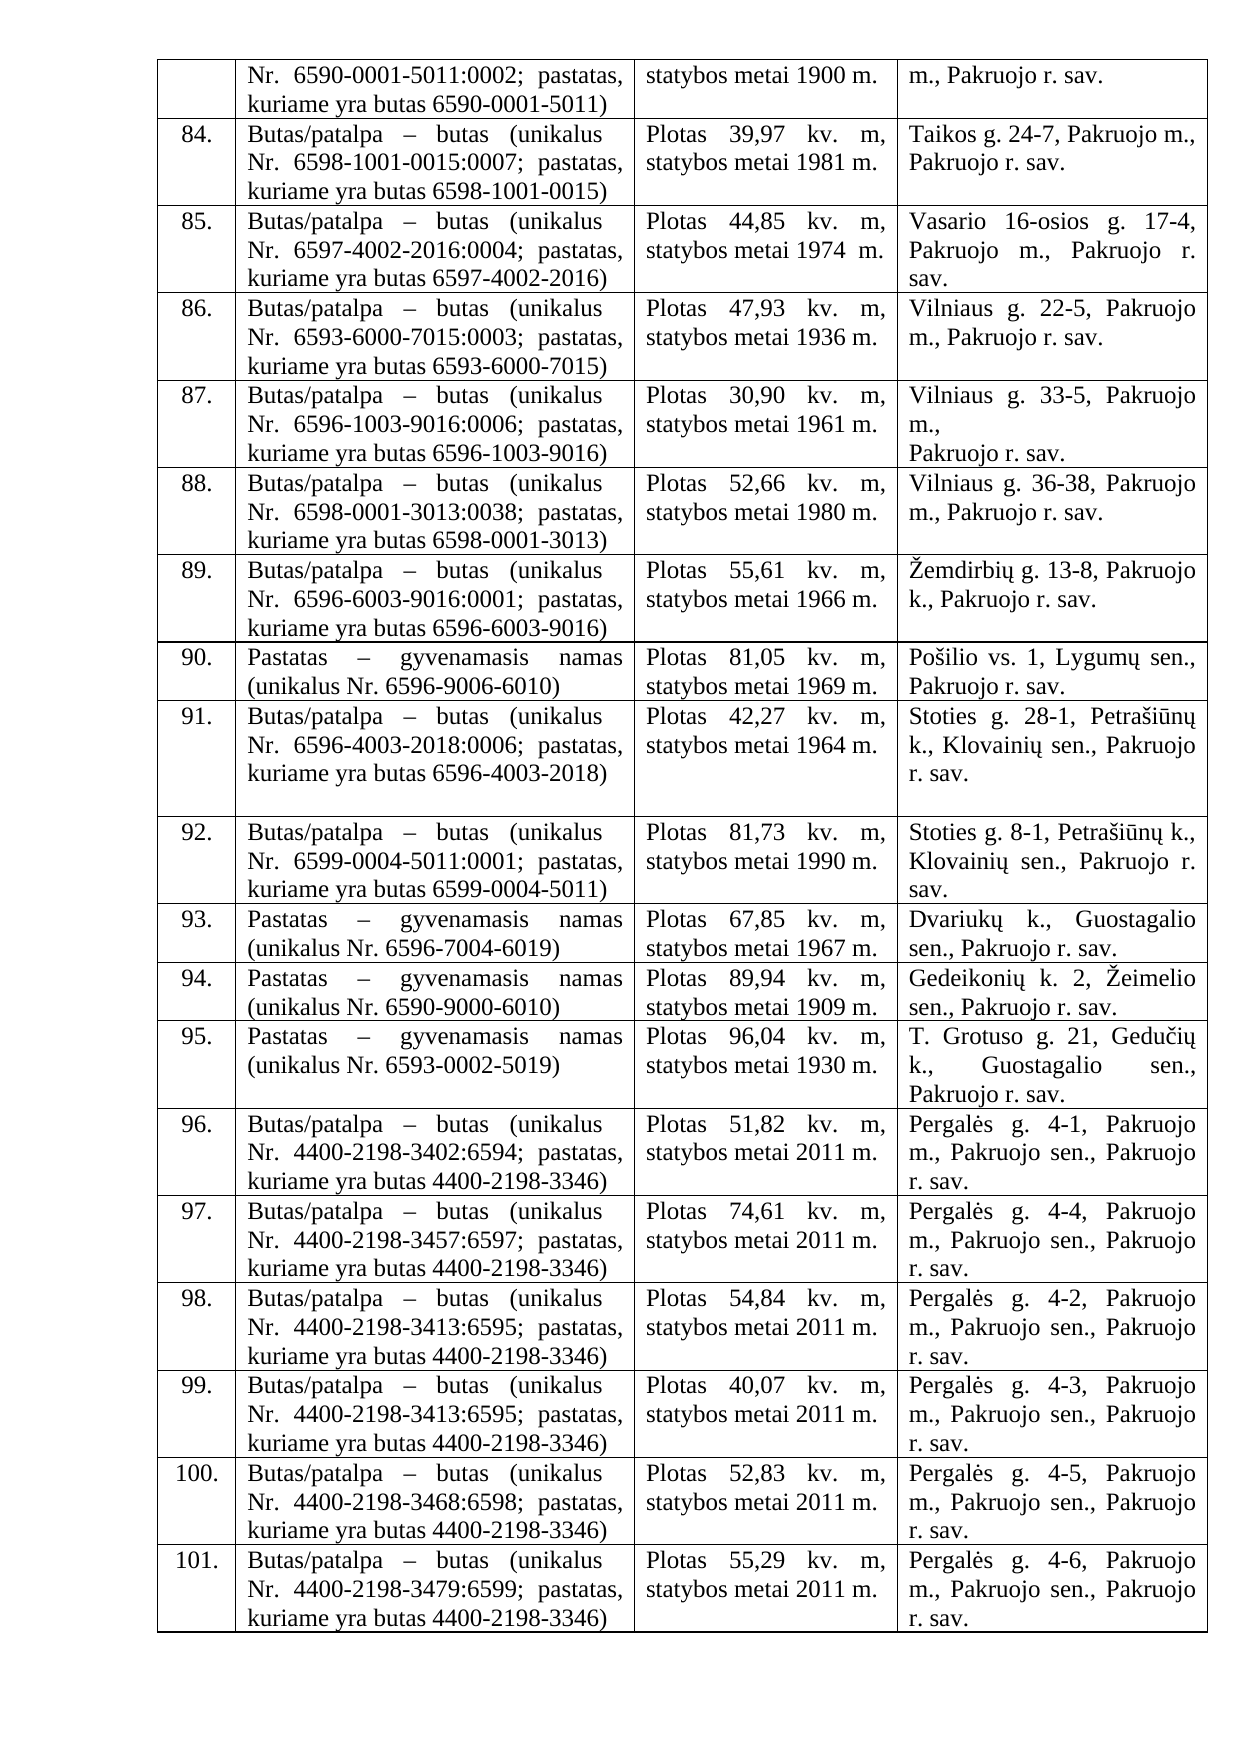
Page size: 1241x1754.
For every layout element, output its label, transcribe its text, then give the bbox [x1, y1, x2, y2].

table_cell Vilniaus g. 33-5, Pakruojo m., Pakruojo r. sav. [898, 381, 1207, 467]
table_cell Plotas 40,07 kv. m, statybos metai 2011 m. [635, 1371, 897, 1457]
table_cell Butas/patalpa – butas (unikalus Nr. 6598-1001-0015:0007; pastatas, kuriame yra butas 6598-1001-0015) [236, 119, 634, 205]
table_cell Butas/patalpa – butas (unikalus Nr. 6596-4003-2018:0006; pastatas, kuriame yra butas 6596-4003-2018) [236, 701, 634, 816]
table_cell Butas/patalpa – butas (unikalus Nr. 6597-4002-2016:0004; pastatas, kuriame yra butas 6597-4002-2016) [236, 206, 634, 292]
table_cell Plotas 67,85 kv. m, statybos metai 1967 m. [635, 904, 897, 962]
table_cell Plotas 55,61 kv. m, statybos metai 1966 m. [635, 555, 897, 641]
table_cell Butas/patalpa – butas (unikalus Nr. 4400-2198-3457:6597; pastatas, kuriame yra butas 4400-2198-3346) [236, 1196, 634, 1282]
table_cell 92. [158, 817, 235, 903]
table_cell Pastatas – gyvenamasis namas (unikalus Nr. 6596-9006-6010) [236, 643, 634, 700]
table_cell 97. [158, 1196, 235, 1282]
table_cell Nr. 6590-0001-5011:0002; pastatas, kuriame yra butas 6590-0001-5011) [236, 60, 634, 118]
table_cell Butas/patalpa – butas (unikalus Nr. 4400-2198-3468:6598; pastatas, kuriame yra butas 4400-2198-3346) [236, 1458, 634, 1544]
table_cell Plotas 42,27 kv. m, statybos metai 1964 m. [635, 701, 897, 816]
table_cell T. Grotuso g. 21, Gedučių k., Guostagalio sen., Pakruojo r. sav. [898, 1021, 1207, 1108]
table_cell 88. [158, 468, 235, 554]
table_cell Plotas 81,05 kv. m, statybos metai 1969 m. [635, 643, 897, 700]
table_cell Pergalės g. 4-6, Pakruojo m., Pakruojo sen., Pakruojo r. sav. [898, 1545, 1207, 1631]
table_cell Pergalės g. 4-2, Pakruojo m., Pakruojo sen., Pakruojo r. sav. [898, 1283, 1207, 1369]
table_cell statybos metai 1900 m. [635, 60, 897, 118]
table_cell Plotas 52,83 kv. m, statybos metai 2011 m. [635, 1458, 897, 1544]
table_cell Butas/patalpa – butas (unikalus Nr. 4400-2198-3479:6599; pastatas, kuriame yra butas 4400-2198-3346) [236, 1545, 634, 1631]
table_cell 87. [158, 381, 235, 467]
table_cell Butas/patalpa – butas (unikalus Nr. 6596-6003-9016:0001; pastatas, kuriame yra butas 6596-6003-9016) [236, 555, 634, 641]
table_cell Plotas 89,94 kv. m, statybos metai 1909 m. [635, 963, 897, 1020]
table_cell Pergalės g. 4-5, Pakruojo m., Pakruojo sen., Pakruojo r. sav. [898, 1458, 1207, 1544]
table_cell Vasario 16-osios g. 17-4, Pakruojo m., Pakruojo r. sav. [898, 206, 1207, 292]
table_cell Stoties g. 28-1, Petrašiūnų k., Klovainių sen., Pakruojo r. sav. [898, 701, 1207, 816]
table_cell Butas/patalpa – butas (unikalus Nr. 4400-2198-3402:6594; pastatas, kuriame yra butas 4400-2198-3346) [236, 1109, 634, 1195]
table_cell 85. [158, 206, 235, 292]
table_cell Dvariukų k., Guostagalio sen., Pakruojo r. sav. [898, 904, 1207, 962]
table_cell Stoties g. 8-1, Petrašiūnų k., Klovainių sen., Pakruojo r. sav. [898, 817, 1207, 903]
table_cell Plotas 81,73 kv. m, statybos metai 1990 m. [635, 817, 897, 903]
table_cell Pergalės g. 4-4, Pakruojo m., Pakruojo sen., Pakruojo r. sav. [898, 1196, 1207, 1282]
table_cell Butas/patalpa – butas (unikalus Nr. 6599-0004-5011:0001; pastatas, kuriame yra butas 6599-0004-5011) [236, 817, 634, 903]
table_cell [158, 60, 235, 118]
table_cell Pastatas – gyvenamasis namas (unikalus Nr. 6596-7004-6019) [236, 904, 634, 962]
table_cell Plotas 30,90 kv. m, statybos metai 1961 m. [635, 381, 897, 467]
table_cell 98. [158, 1283, 235, 1369]
table_cell Plotas 47,93 kv. m, statybos metai 1936 m. [635, 293, 897, 379]
table_cell Butas/patalpa – butas (unikalus Nr. 6596-1003-9016:0006; pastatas, kuriame yra butas 6596-1003-9016) [236, 381, 634, 467]
table_cell Plotas 44,85 kv. m, statybos metai 1974 m. [635, 206, 897, 292]
table_cell 91. [158, 701, 235, 816]
table_cell Butas/patalpa – butas (unikalus Nr. 6598-0001-3013:0038; pastatas, kuriame yra butas 6598-0001-3013) [236, 468, 634, 554]
table_cell Gedeikonių k. 2, Žeimelio sen., Pakruojo r. sav. [898, 963, 1207, 1020]
table_cell Pergalės g. 4-1, Pakruojo m., Pakruojo sen., Pakruojo r. sav. [898, 1109, 1207, 1195]
table_cell Vilniaus g. 36-38, Pakruojo m., Pakruojo r. sav. [898, 468, 1207, 554]
table_cell Plotas 39,97 kv. m, statybos metai 1981 m. [635, 119, 897, 205]
table_cell Taikos g. 24-7, Pakruojo m., Pakruojo r. sav. [898, 119, 1207, 205]
table_cell Vilniaus g. 22-5, Pakruojo m., Pakruojo r. sav. [898, 293, 1207, 379]
table_cell Pergalės g. 4-3, Pakruojo m., Pakruojo sen., Pakruojo r. sav. [898, 1371, 1207, 1457]
table_cell 90. [158, 643, 235, 700]
table_cell 89. [158, 555, 235, 641]
table_cell 94. [158, 963, 235, 1020]
table_cell Plotas 51,82 kv. m, statybos metai 2011 m. [635, 1109, 897, 1195]
table_cell Plotas 52,66 kv. m, statybos metai 1980 m. [635, 468, 897, 554]
table_cell 86. [158, 293, 235, 379]
table_cell 95. [158, 1021, 235, 1108]
table_cell 100. [158, 1458, 235, 1544]
table_cell Plotas 74,61 kv. m, statybos metai 2011 m. [635, 1196, 897, 1282]
table_cell m., Pakruojo r. sav. [898, 60, 1207, 118]
table_cell Žemdirbių g. 13-8, Pakruojo k., Pakruojo r. sav. [898, 555, 1207, 641]
table_cell 84. [158, 119, 235, 205]
table_cell Pošilio vs. 1, Lygumų sen., Pakruojo r. sav. [898, 643, 1207, 700]
table_cell 93. [158, 904, 235, 962]
table_cell Butas/patalpa – butas (unikalus Nr. 6593-6000-7015:0003; pastatas, kuriame yra butas 6593-6000-7015) [236, 293, 634, 379]
table_cell Plotas 55,29 kv. m, statybos metai 2011 m. [635, 1545, 897, 1631]
table_cell Plotas 54,84 kv. m, statybos metai 2011 m. [635, 1283, 897, 1369]
table_cell Butas/patalpa – butas (unikalus Nr. 4400-2198-3413:6595; pastatas, kuriame yra butas 4400-2198-3346) [236, 1283, 634, 1369]
table_cell 99. [158, 1371, 235, 1457]
table_cell 101. [158, 1545, 235, 1631]
table_cell Pastatas – gyvenamasis namas (unikalus Nr. 6590-9000-6010) [236, 963, 634, 1020]
table_cell Plotas 96,04 kv. m, statybos metai 1930 m. [635, 1021, 897, 1108]
table_cell 96. [158, 1109, 235, 1195]
table_cell Butas/patalpa – butas (unikalus Nr. 4400-2198-3413:6595; pastatas, kuriame yra butas 4400-2198-3346) [236, 1371, 634, 1457]
table_cell Pastatas – gyvenamasis namas (unikalus Nr. 6593-0002-5019) [236, 1021, 634, 1108]
